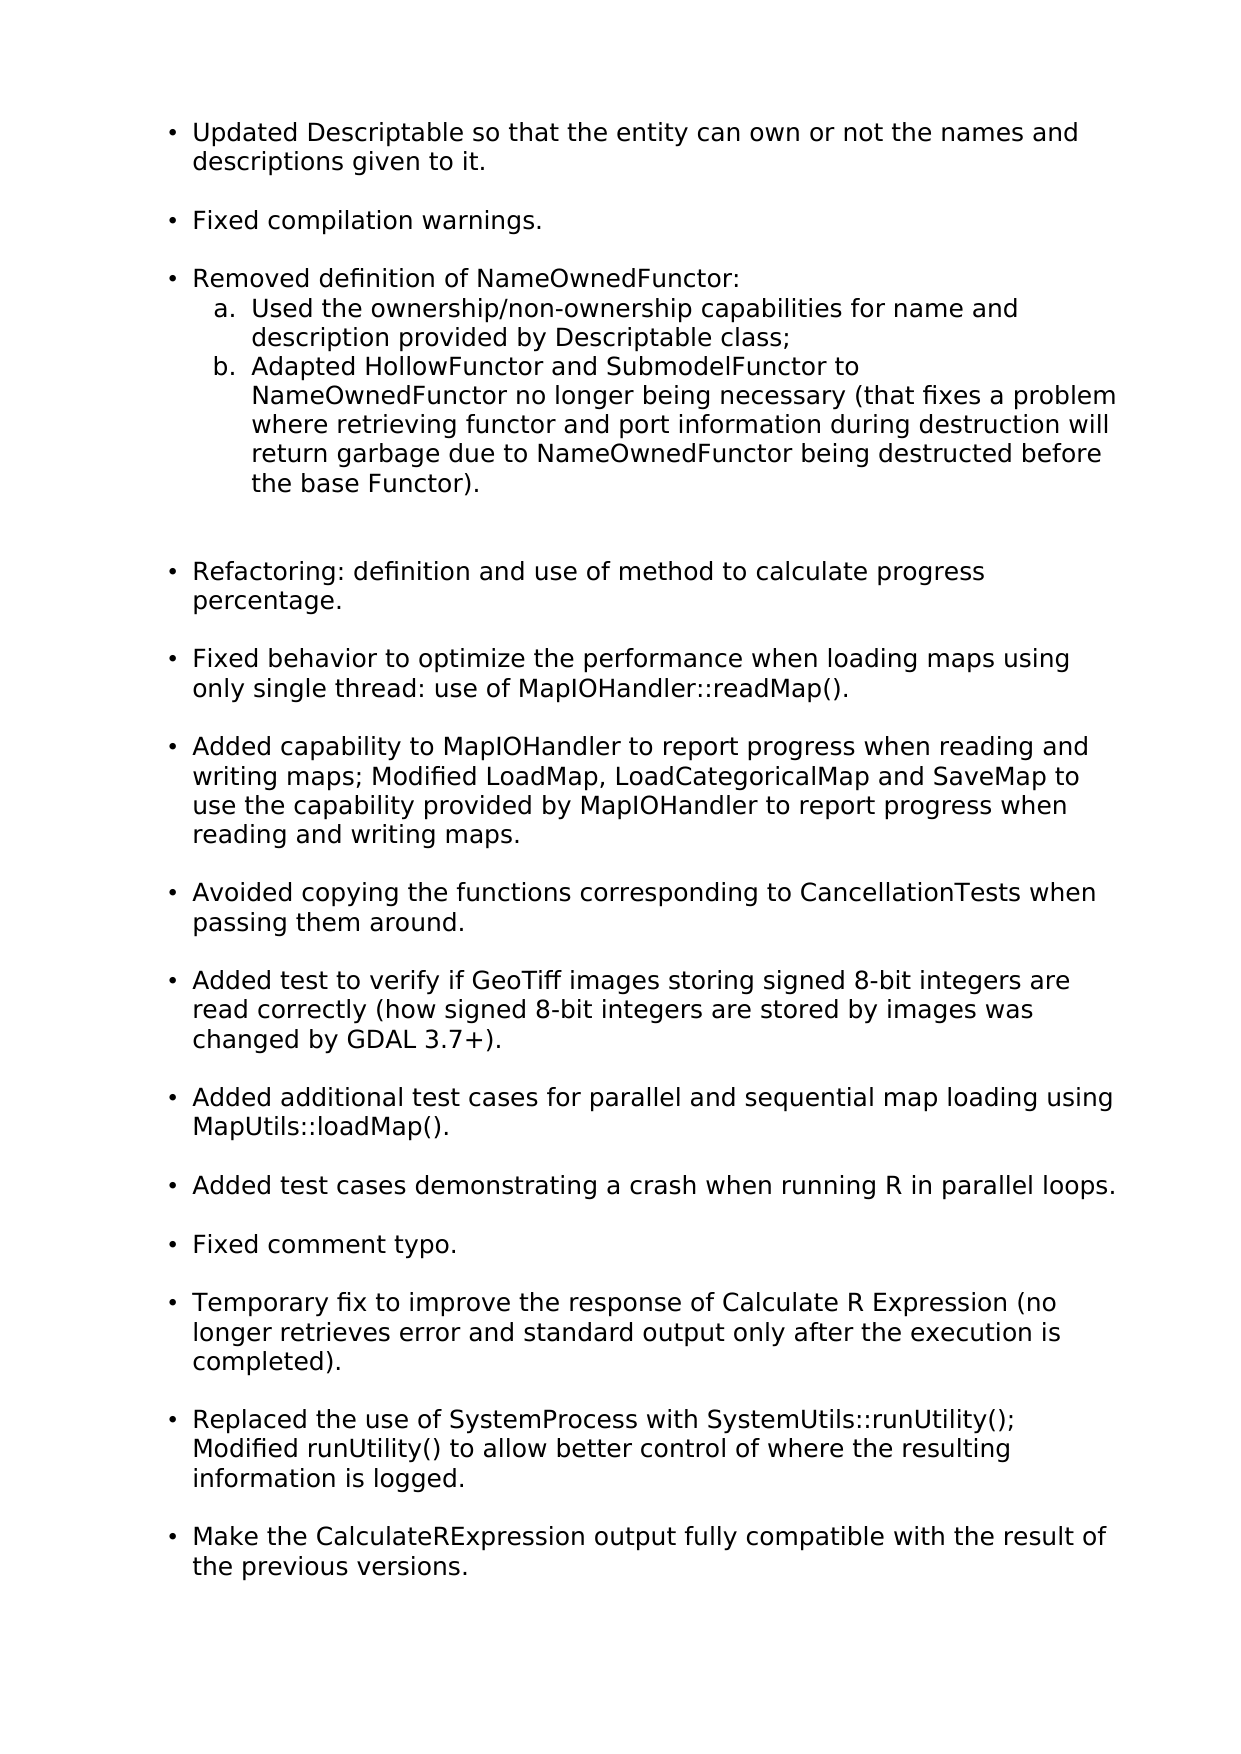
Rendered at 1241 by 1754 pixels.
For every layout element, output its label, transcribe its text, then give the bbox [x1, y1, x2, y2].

list Replaced the use of SystemProcess with SystemUtils::runUtility(); Modified runUtility() to allow better control of where the resulting information is logged. [177, 1406, 1122, 1493]
list Added test cases demonstrating a crash when running R in parallel loops. [177, 1171, 1122, 1200]
list Make the CalculateRExpression output fully compatible with the result of the previous versions. [177, 1522, 1122, 1581]
list Updated Descriptable so that the entity can own or not the names and descriptions given to it. [177, 118, 1122, 176]
list Fixed compilation warnings. [177, 206, 1122, 235]
list Avoided copying the functions corresponding to CancellationTests when passing them around. [177, 879, 1122, 937]
list Used the ownership/non-ownership capabilities for name and description provided by Descriptable class; [236, 294, 1122, 352]
list Added additional test cases for parallel and sequential map loading using MapUtils::loadMap(). [177, 1083, 1122, 1142]
list Added capability to MapIOHandler to report progress when reading and writing maps; Modified LoadMap, LoadCategoricalMap and SaveMap to use the capability provided by MapIOHandler to report progress when reading and writing maps. [177, 732, 1122, 849]
list Added test to verify if GeoTiff images storing signed 8-bit integers are read correctly (how signed 8-bit integers are stored by images was changed by GDAL 3.7+). [177, 966, 1122, 1054]
list Refactoring: definition and use of method to calculate progress percentage. [177, 557, 1122, 615]
list Fixed behavior to optimize the performance when loading maps using only single thread: use of MapIOHandler::readMap(). [177, 645, 1122, 703]
list Fixed comment typo. [177, 1230, 1122, 1259]
list Adapted HollowFunctor and SubmodelFunctor to NameOwnedFunctor no longer being necessary (that fixes a problem where retrieving functor and port information during destruction will return garbage due to NameOwnedFunctor being destructed before the base Functor). [236, 352, 1122, 498]
list Temporary fix to improve the response of Calculate R Expression (no longer retrieves error and standard output only after the execution is completed). [177, 1288, 1122, 1376]
list Removed definition of NameOwnedFunctor: [177, 264, 1122, 294]
